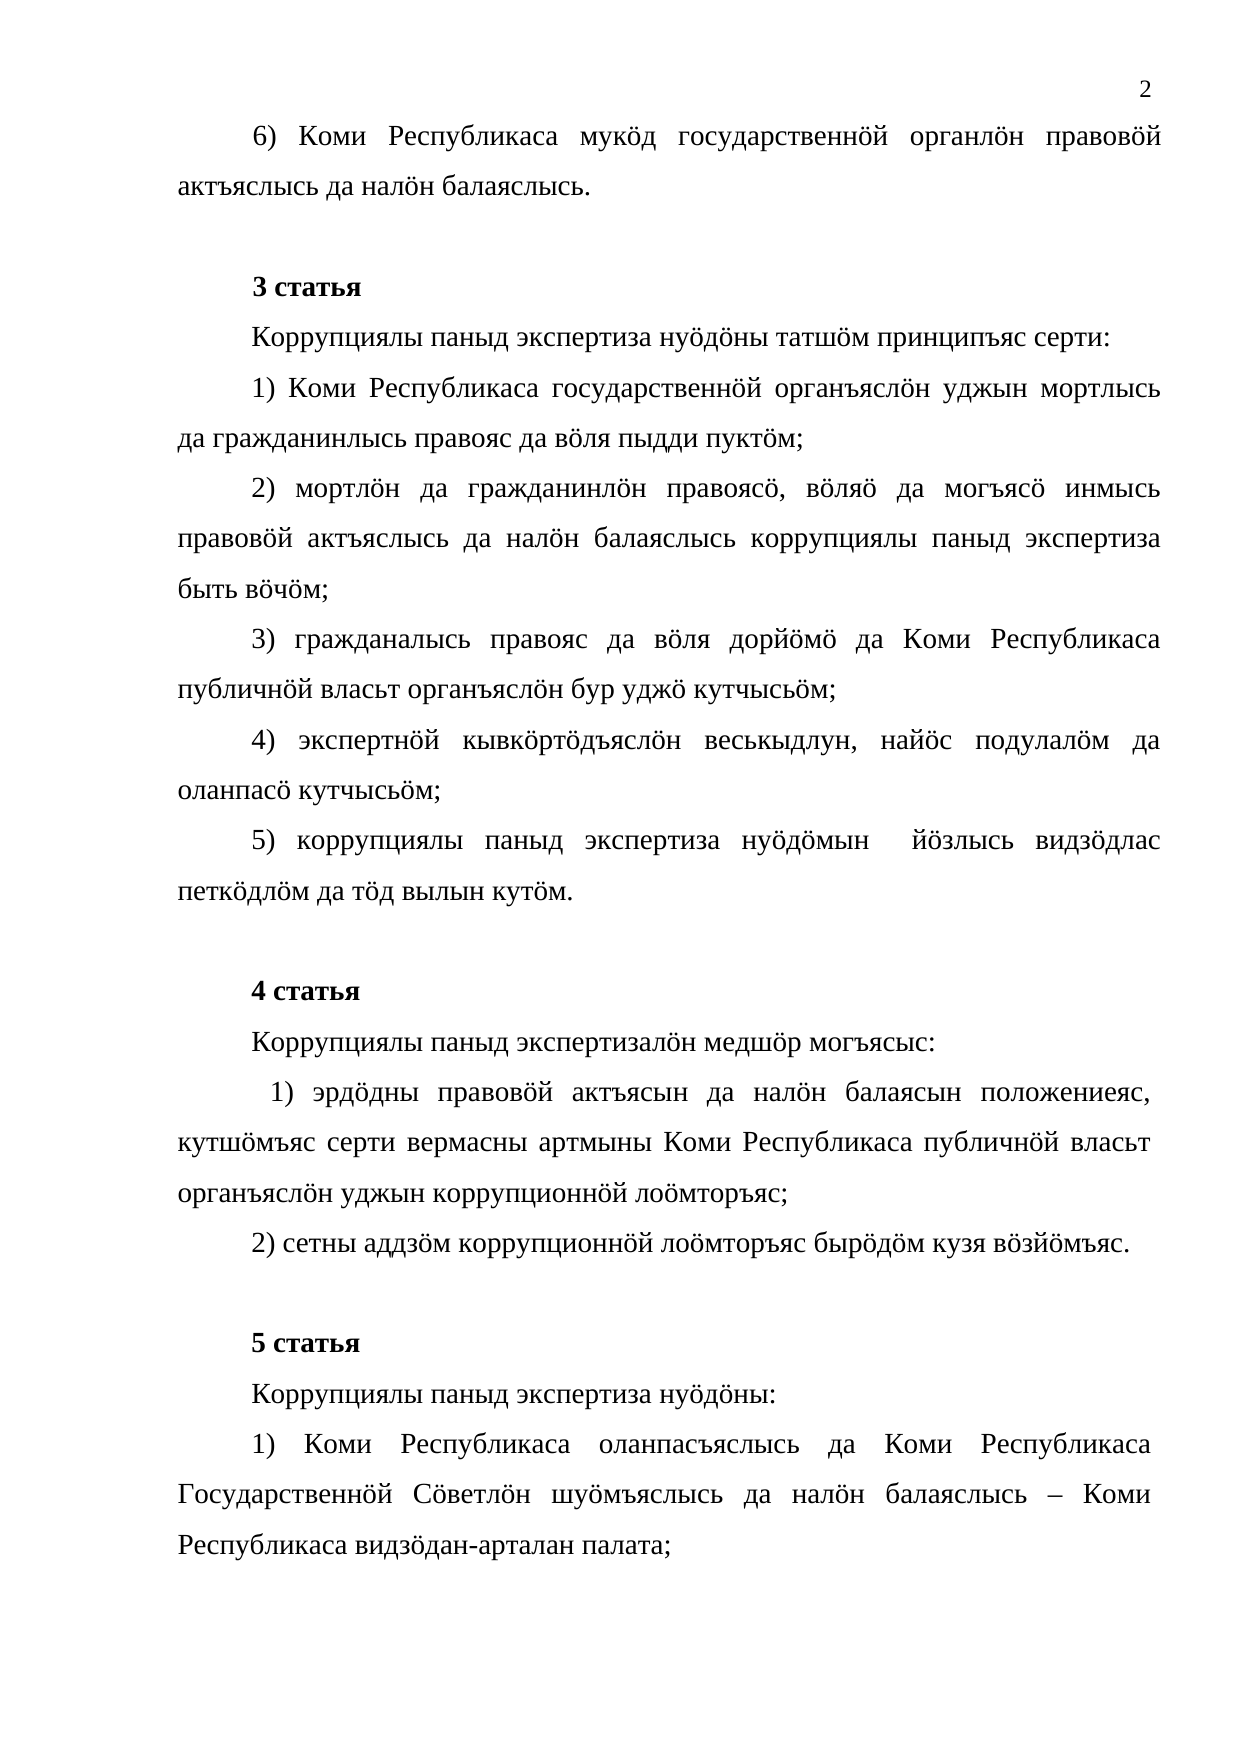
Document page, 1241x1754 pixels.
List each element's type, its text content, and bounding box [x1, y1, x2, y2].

text Коррупциялы паныд экспертиза нуöдöны: [177, 1376, 1152, 1409]
text 3) гражданалысь правояс да вöля дорйöмö да Коми Республикаса публичнöй власьт органъяслöн бур уджö кутчысьöм; [177, 621, 1162, 705]
text 3 статья [177, 269, 1162, 303]
text 1) эрдöдны правовöй актъясын да налöн балаясын положениеяс, кутшöмъяс серти вермасны артмыны Коми Республикаса публичнöй власьт органъяслöн уджын коррупционнöй лоöмторъяс; [177, 1074, 1152, 1208]
text 1) Коми Республикаса государственнöй органъяслöн уджын мортлысь да гражданинлысь правояс да вöля пыдди пуктöм; [177, 370, 1162, 453]
text 4) экспертнöй кывкöртöдъяслöн веськыдлун, найöс подулалöм да оланпасö кутчысьöм; [177, 722, 1162, 806]
text 5 статья [177, 1326, 1152, 1359]
text Коррупциялы паныд экспертизалöн медшöр могъясыс: [177, 1024, 1162, 1057]
text 1) Коми Республикаса оланпасъяслысь да Коми Республикаса Государственнöй Сöветлöн шуöмъяслысь да налöн балаяслысь – Коми Республикаса видзöдан-арталан палата; [177, 1426, 1152, 1560]
text 6) Коми Республикаса мукöд государственнöй органлöн правовöй актъяслысь да налöн балаяслысь. [177, 118, 1162, 202]
text Коррупциялы паныд экспертиза нуöдöны татшöм принципъяс серти: [177, 319, 1162, 353]
text 4 статья [177, 973, 1162, 1007]
text 2) мортлöн да гражданинлöн правоясö, вöляö да могъясö инмысь правовöй актъяслысь да налöн балаяслысь коррупциялы паныд экспертиза быть вöчöм; [177, 470, 1162, 604]
text 5) коррупциялы паныд экспертиза нуöдöмын йöзлысь видзöдлас петкöдлöм да тöд вылын кутöм. [177, 822, 1162, 906]
text 2) сетны аддзöм коррупционнöй лоöмторъяс бырöдöм кузя вöзйöмъяс. [177, 1225, 1152, 1258]
